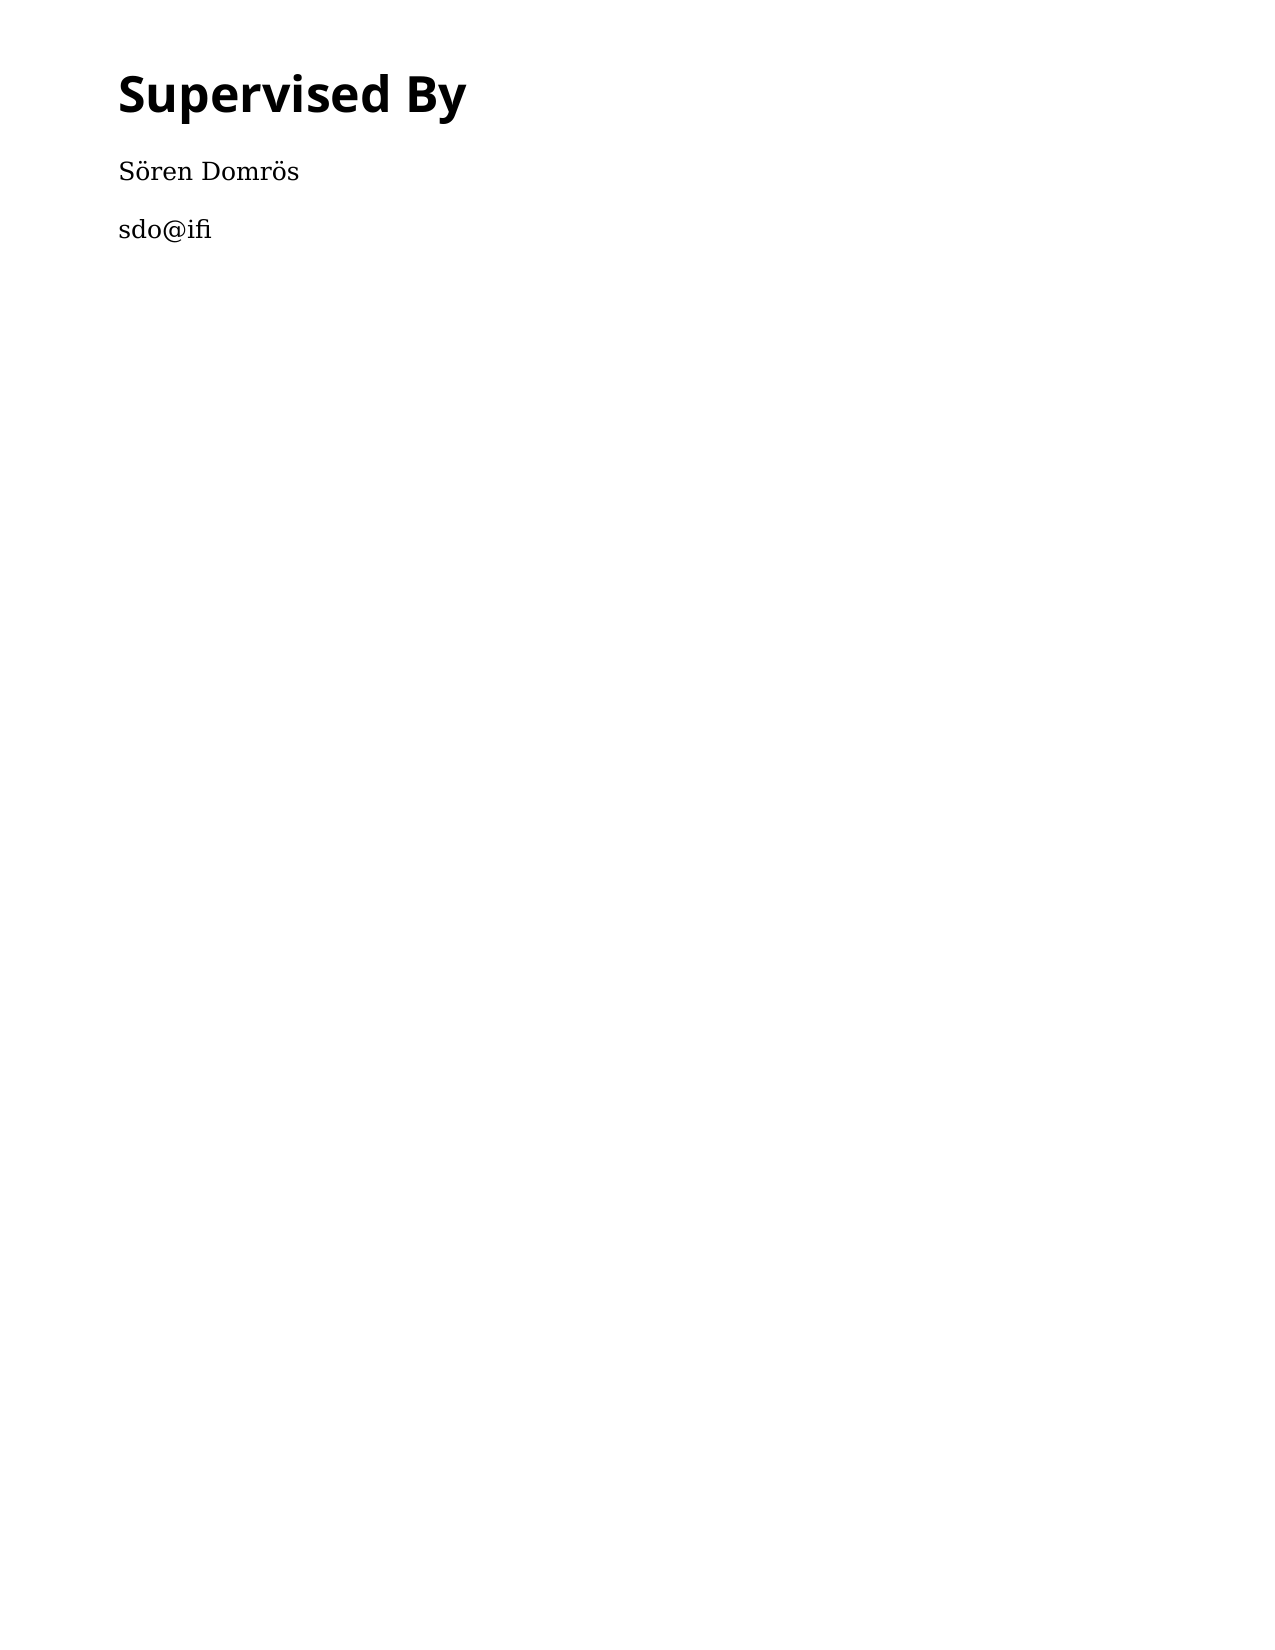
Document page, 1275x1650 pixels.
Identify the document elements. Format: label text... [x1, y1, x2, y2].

text Sören Domrös [118, 157, 1216, 186]
text sdo@ifi [118, 215, 1216, 244]
subtitle Supervised By [118, 59, 1216, 127]
